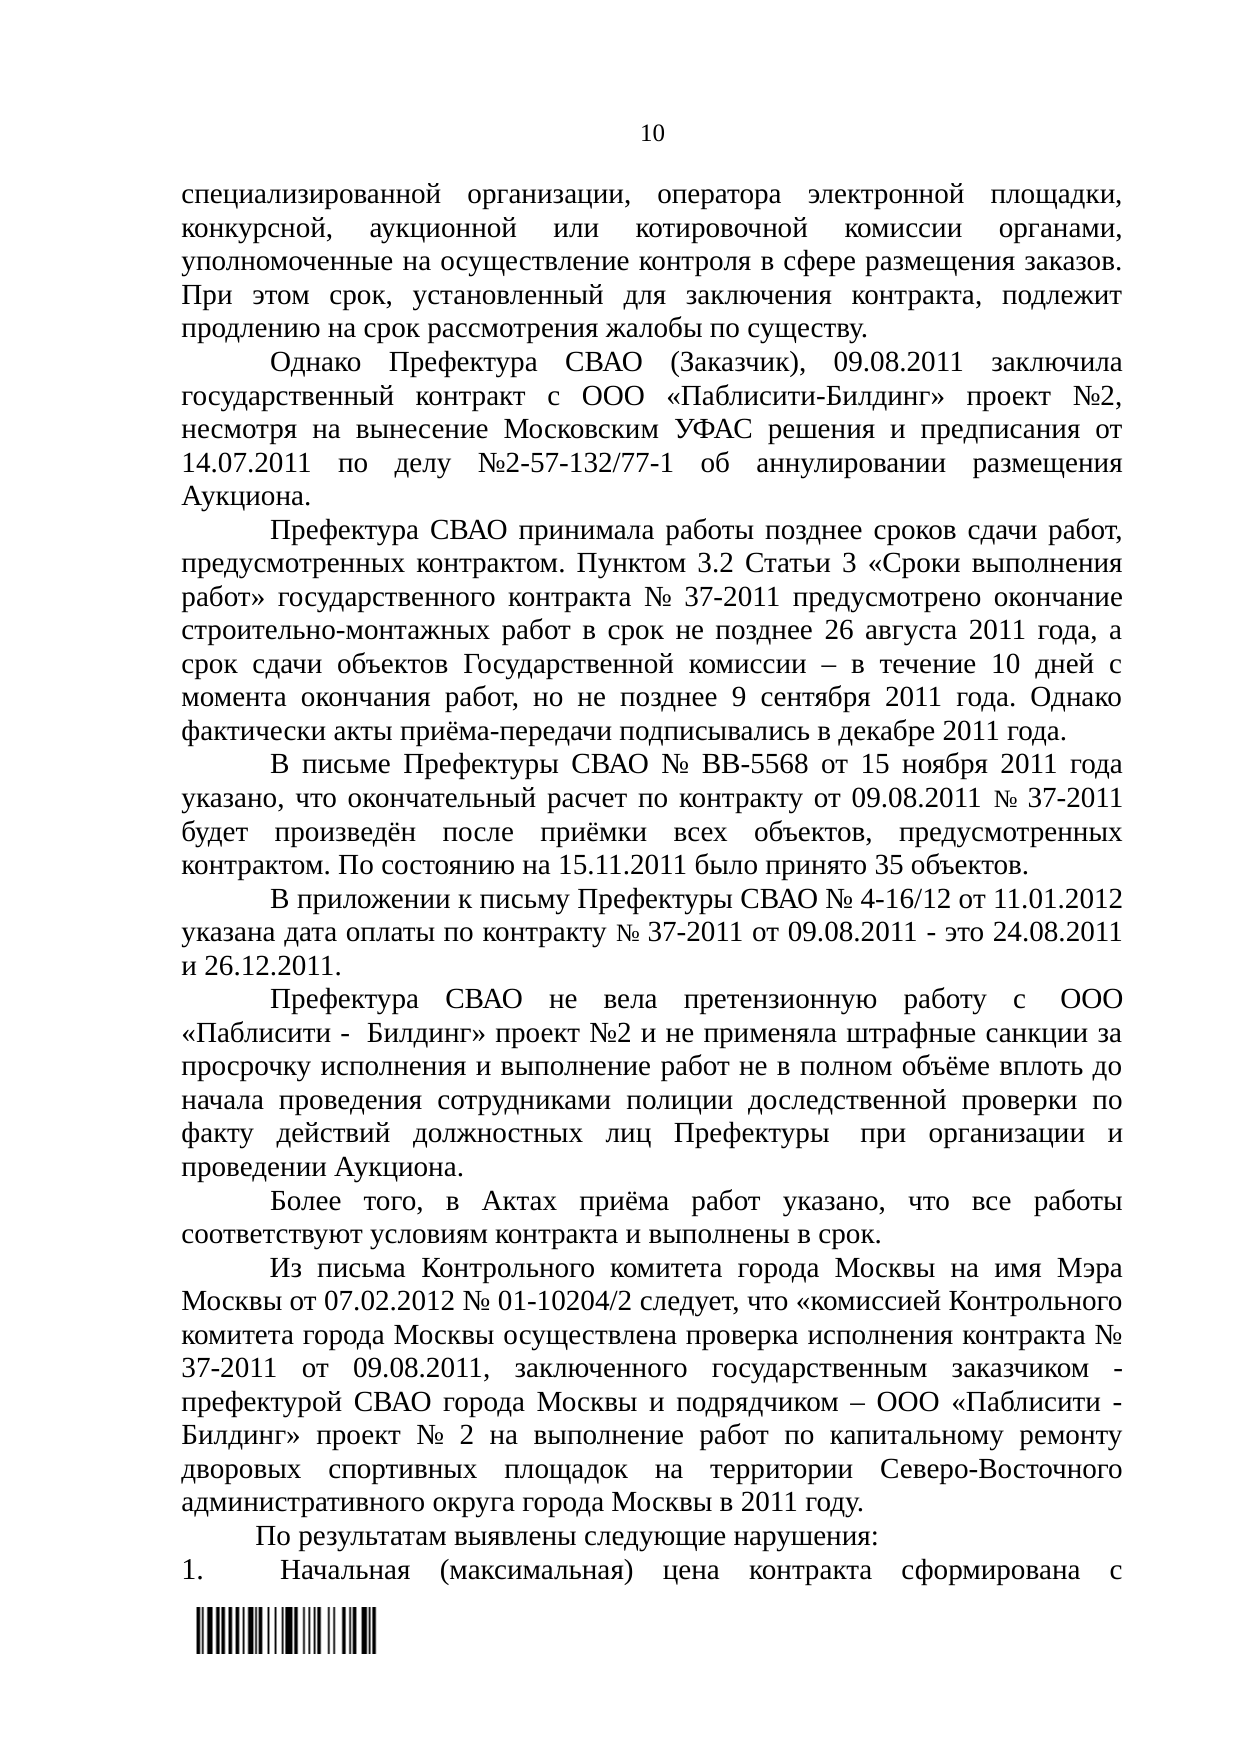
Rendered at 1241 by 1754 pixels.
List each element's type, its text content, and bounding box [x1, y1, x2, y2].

text Префектура СВАО принимала работы позднее сроков сдачи работ, предусмотренных контрактом. Пунктом 3.2 Статьи 3 «Сроки выполнения работ» государственного контракта № 37-2011 предусмотрено окончание строительно-монтажных работ в срок не позднее 26 августа 2011 года, а срок сдачи объектов Государственной комиссии – в течение 10 дней с момента окончания работ, но не позднее 9 сентября 2011 года. Однако фактически акты приёма-передачи подписывались в декабре 2011 года. [181, 512, 1123, 747]
text Из письма Контрольного комитета города Москвы на имя Мэра Москвы от 07.02.2012 № 01-10204/2 следует, что «комиссией Контрольного комитета города Москвы осуществлена проверка исполнения контракта № 37-2011 от 09.08.2011, заключенного государственным заказчиком - префектурой СВАО города Москвы и подрядчиком – ООО «Паблисити - Билдинг» проект № 2 на выполнение работ по капитальному ремонту дворовых спортивных площадок на территории Северо-Восточного административного округа города Москвы в 2011 году. [181, 1250, 1123, 1518]
text По результатам выявлены следующие нарушения: [181, 1518, 1123, 1552]
picture [181, 1607, 394, 1654]
text специализированной организации, оператора электронной площадки, конкурсной, аукционной или котировочной комиссии органами, уполномоченные на осуществление контроля в сфере размещения заказов. При этом срок, установленный для заключения контракта, подлежит продлению на срок рассмотрения жалобы по существу. [181, 176, 1123, 344]
text 1. Начальная (максимальная) цена контракта сформирована с [181, 1552, 1123, 1586]
text В письме Префектуры СВАО № ВВ-5568 от 15 ноября 2011 года указано, что окончательный расчет по контракту от 09.08.2011 № 37-2011 будет произведён после приёмки всех объектов, предусмотренных контрактом. По состоянию на 15.11.2011 было принято 35 объектов. [181, 747, 1123, 881]
text Однако Префектура СВАО (Заказчик), 09.08.2011 заключила государственный контракт с ООО «Паблисити-Билдинг» проект №2, несмотря на вынесение Московским УФАС решения и предписания от 14.07.2011 по делу №2-57-132/77-1 об аннулировании размещения Аукциона. [181, 344, 1123, 512]
text Более того, в Актах приёма работ указано, что все работы соответствуют условиям контракта и выполнены в срок. [181, 1183, 1123, 1250]
text Префектура СВАО не вела претензионную работу с ООО «Паблисити - Билдинг» проект №2 и не применяла штрафные санкции за просрочку исполнения и выполнение работ не в полном объёме вплоть до начала проведения сотрудниками полиции доследственной проверки по факту действий должностных лиц Префектуры при организации и проведении Аукциона. [181, 981, 1123, 1183]
text В приложении к письму Префектуры СВАО № 4-16/12 от 11.01.2012 указана дата оплаты по контракту № 37-2011 от 09.08.2011 - это 24.08.2011 и 26.12.2011. [181, 881, 1123, 981]
